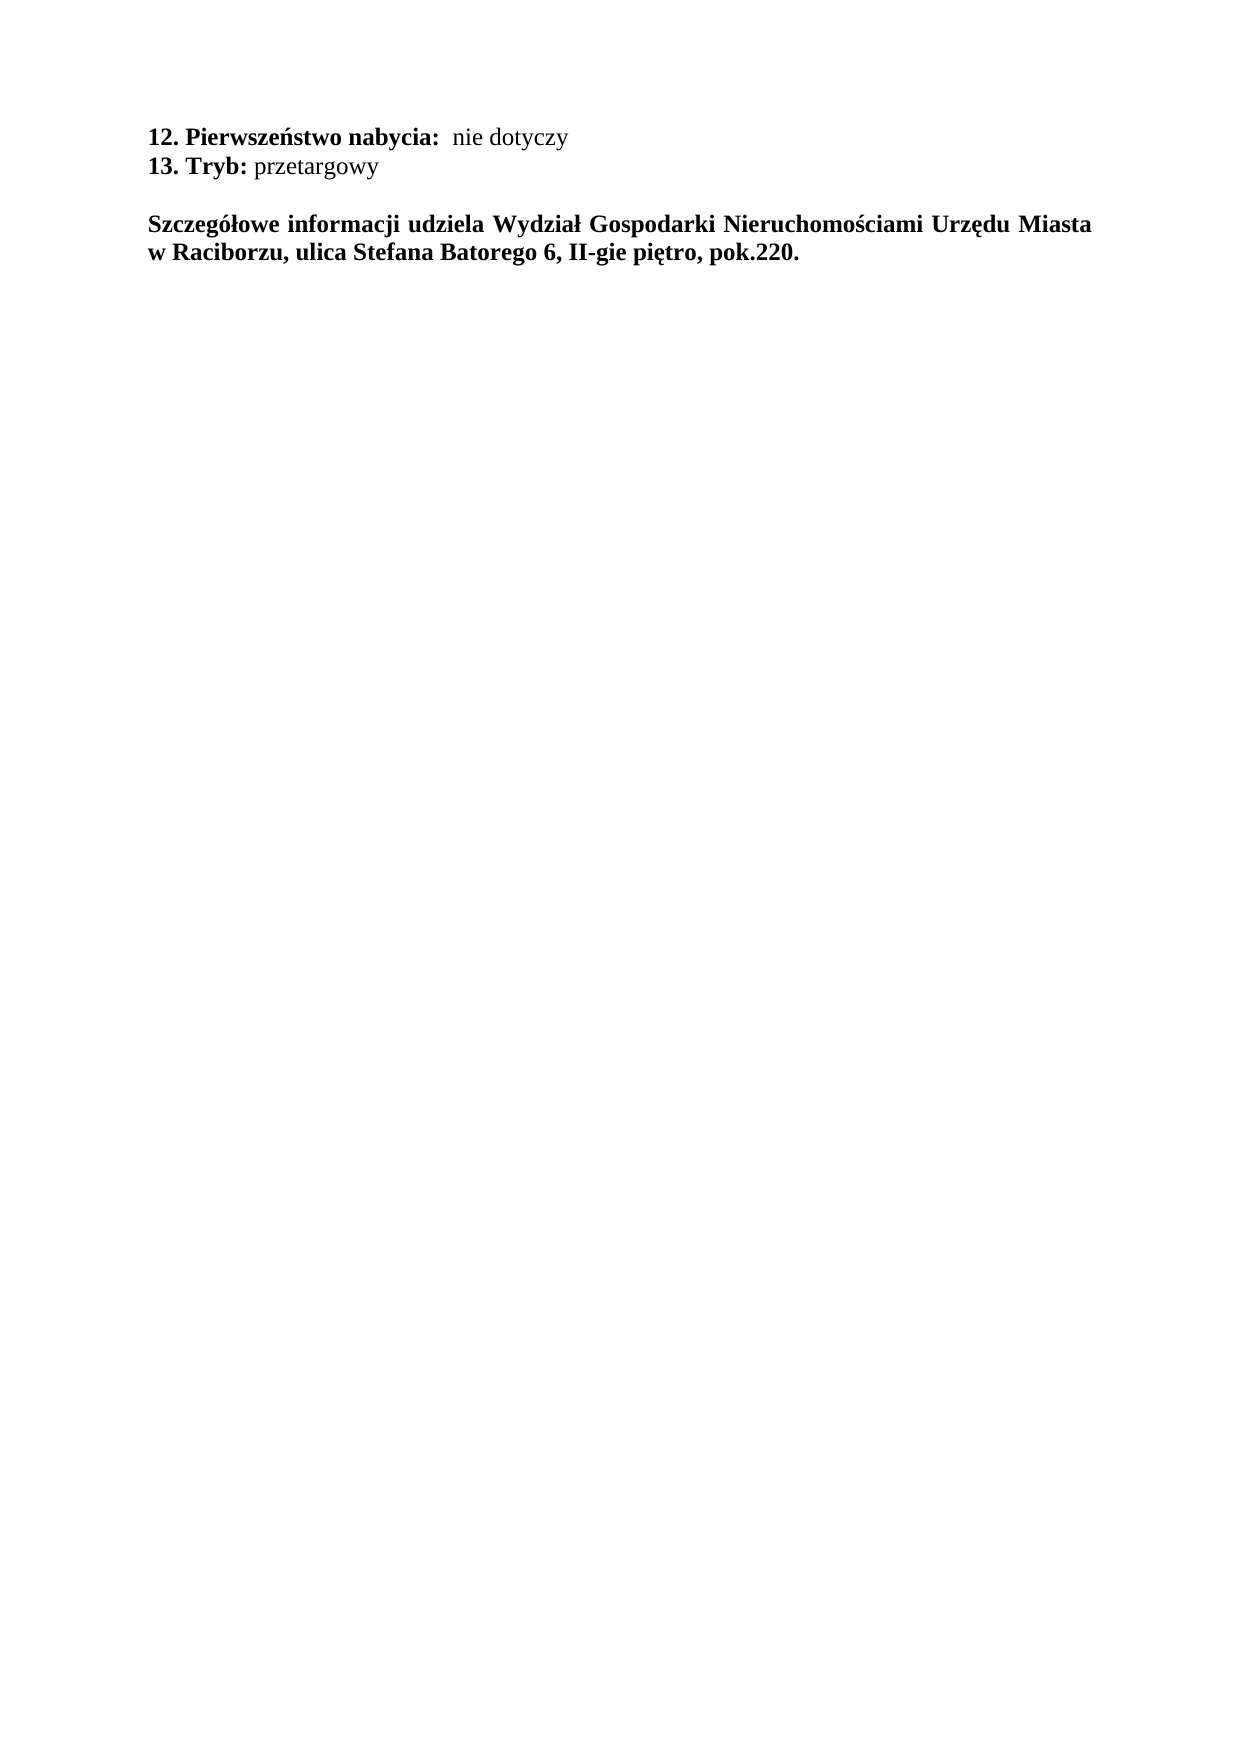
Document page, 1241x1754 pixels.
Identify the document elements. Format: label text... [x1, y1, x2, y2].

text 12. Pierwszeństwo nabycia: nie dotyczy [148, 122, 1093, 151]
text Szczegółowe informacji udziela Wydział Gospodarki Nieruchomościami Urzędu Miasta w Raciborzu, ulica Stefana Batorego 6, II-gie piętro, pok.220. [148, 209, 1093, 266]
text 13. Tryb: przetargowy [148, 151, 1093, 180]
